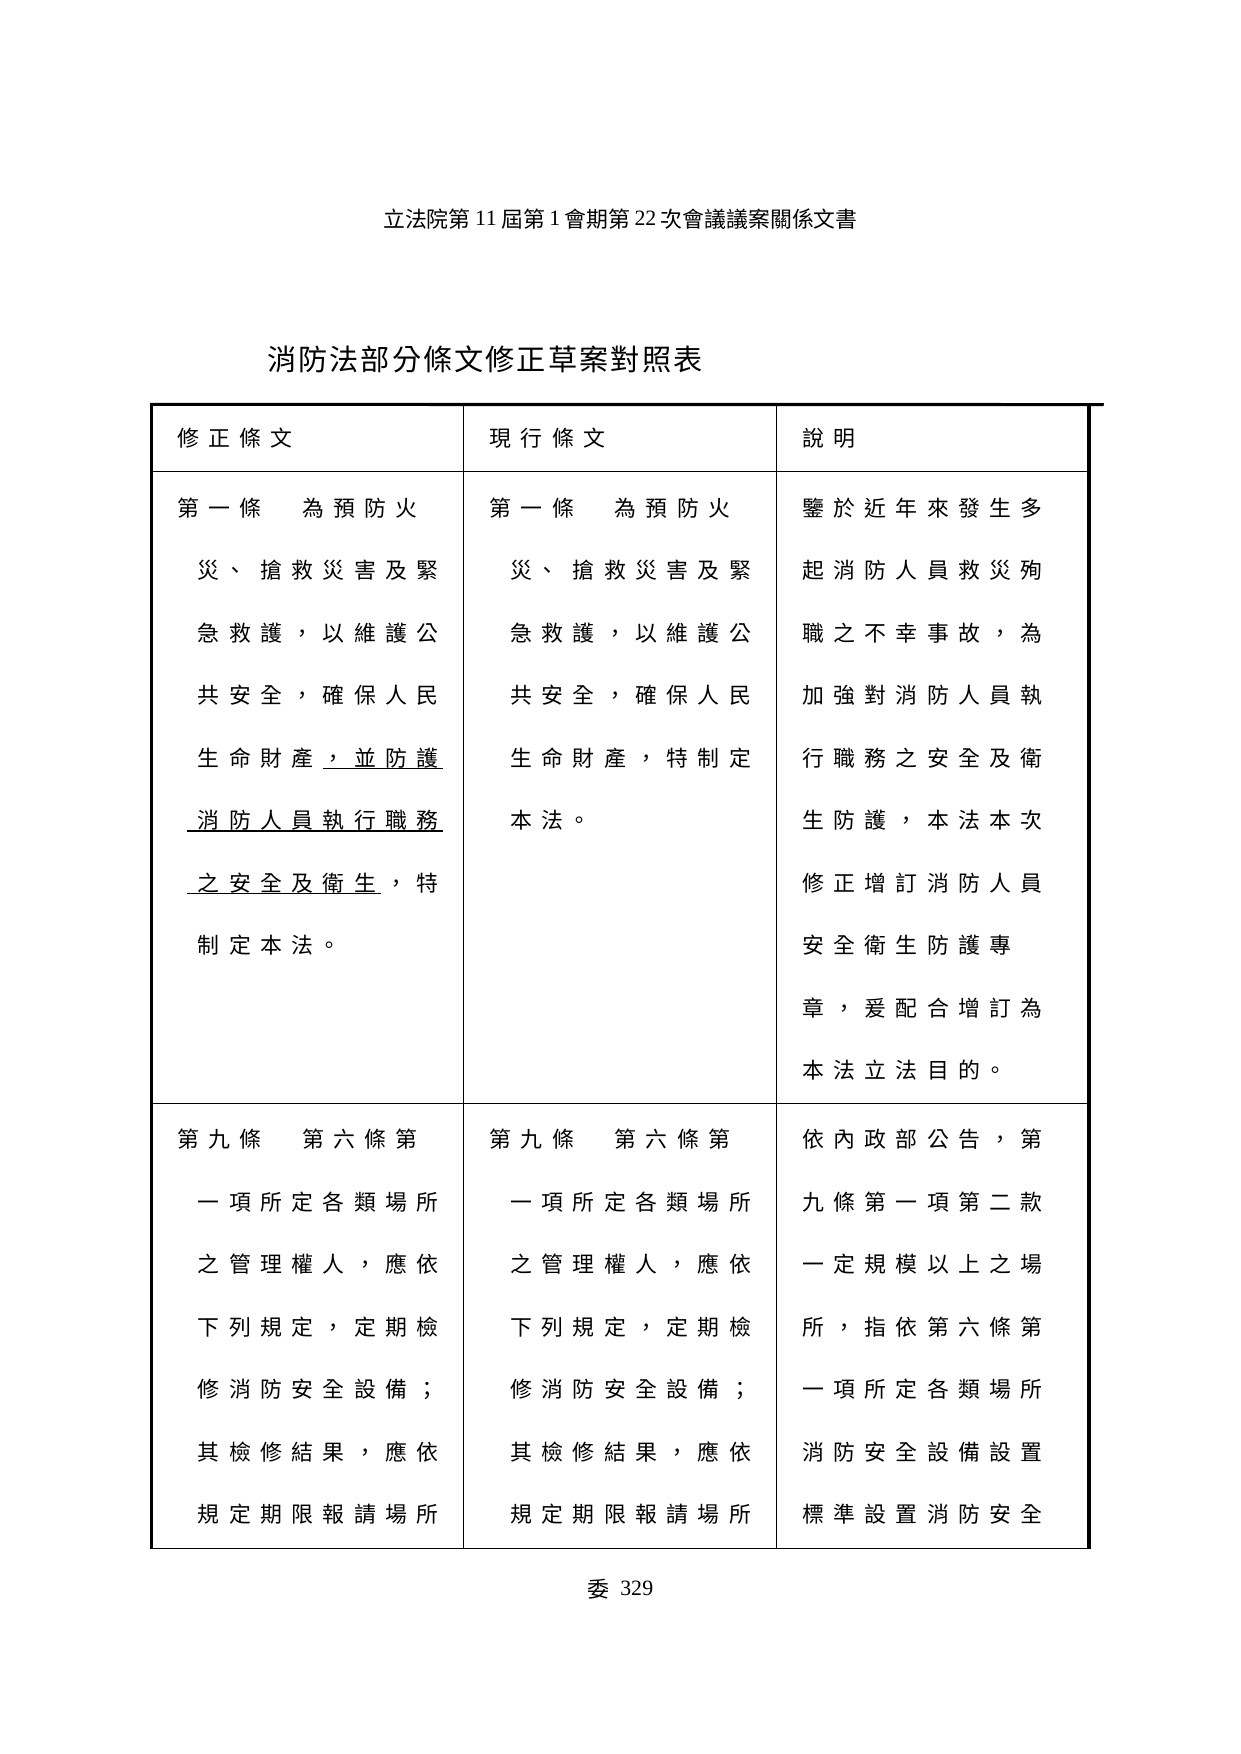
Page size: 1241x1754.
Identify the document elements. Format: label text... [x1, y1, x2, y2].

table_cell 第九條 第六條第一項所定各類場所之管理權人，應依下列規定，定期檢修消防安全設備；其檢修結果，應依規定期限報請場所 [153, 1104, 463, 1547]
table_cell 鑒於近年來發生多起消防人員救災殉職之不幸事故，為加強對消防人員執行職務之安全及衛生防護，本法本次修正增訂消防人員安全衛生防護專章，爰配合增訂為本法立法目的。 [777, 472, 1087, 1103]
table_cell 依內政部公告，第九條第一項第二款一定規模以上之場所，指依第六條第一項所定各類場所消防安全設備設置標準設置消防安全 [777, 1104, 1087, 1547]
table_header 消防法部分條文修正草案對照表 [151, 313, 1089, 403]
table_cell 修正條文 [153, 406, 463, 471]
table_cell 說明 [777, 407, 1087, 471]
table_cell 第一條 為預防火災、搶救災害及緊急救護，以維護公共安全，確保人民生命財產，並防護消防人員執行職務之安全及衛生，特制定本法。 [153, 472, 463, 1103]
table_cell 第一條 為預防火災、搶救災害及緊急救護，以維護公共安全，確保人民生命財產，特制定本法。 [464, 472, 776, 1103]
table_cell 現行條文 [464, 407, 776, 471]
table_cell 第九條 第六條第一項所定各類場所之管理權人，應依下列規定，定期檢修消防安全設備；其檢修結果，應依規定期限報請場所 [464, 1104, 776, 1547]
